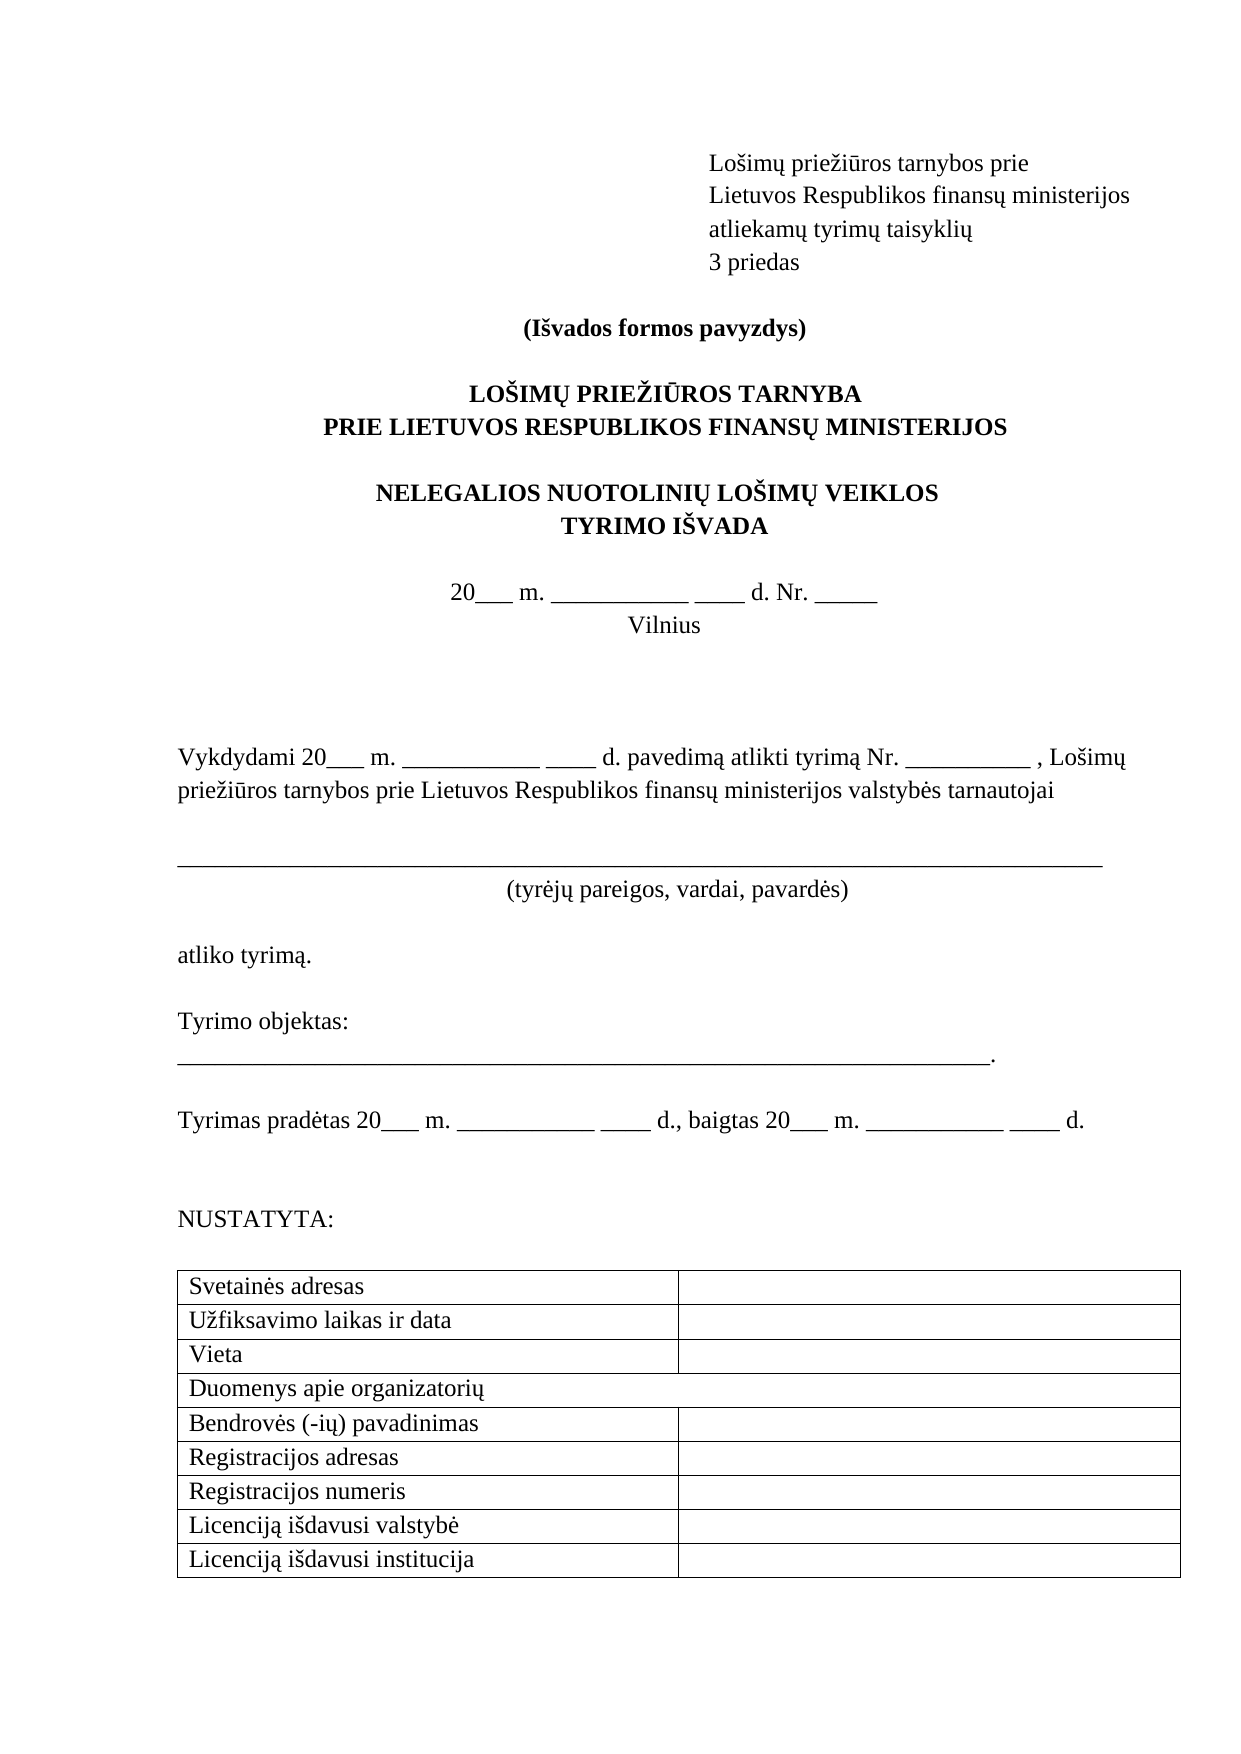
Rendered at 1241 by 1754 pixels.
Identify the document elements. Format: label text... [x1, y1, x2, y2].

text atliko tyrimą. [177, 940, 1137, 969]
table_cell Registracijos adresas [178, 1442, 678, 1475]
text (tyrėjų pareigos, vardai, pavardės) [506, 874, 1137, 903]
table_cell [679, 1442, 1180, 1475]
text 3 priedas [709, 247, 1137, 275]
table_cell Licenciją išdavusi institucija [178, 1544, 678, 1577]
table_cell Licenciją išdavusi valstybė [178, 1510, 678, 1543]
table_cell Registracijos numeris [178, 1476, 678, 1509]
table_cell [679, 1340, 1180, 1372]
text _________________________________________________________________. [177, 1039, 1137, 1068]
table_cell Užfiksavimo laikas ir data [178, 1305, 678, 1338]
text 20___ m. ___________ ____ d. Nr. _____ [450, 577, 1137, 606]
text NELEGALIOS NUOTOLINIŲ LOŠIMŲ VEIKLOS [177, 478, 1137, 507]
table_header [679, 1271, 1180, 1304]
table_cell [679, 1408, 1180, 1441]
text LOŠIMŲ PRIEŽIŪROS TARNYBA [469, 379, 1137, 407]
table_cell Bendrovės (-ių) pavadinimas [178, 1408, 678, 1441]
table_cell [679, 1476, 1180, 1509]
text Tyrimo objektas: [177, 1006, 1137, 1035]
table_cell [679, 1510, 1180, 1543]
text Tyrimas pradėtas 20___ m. ___________ ____ d., baigtas 20___ m. ___________ ____ d. [177, 1105, 1137, 1134]
table_cell [679, 1305, 1180, 1338]
text (Išvados formos pavyzdys) [523, 313, 1137, 341]
text Vilnius [627, 610, 1137, 639]
table_cell [679, 1544, 1180, 1577]
table_cell Vieta [178, 1340, 678, 1372]
table_cell Duomenys apie organizatorių [178, 1374, 1180, 1407]
text Lietuvos Respublikos finansų ministerijos atliekamų tyrimų taisyklių [709, 181, 1137, 242]
text TYRIMO IŠVADA [561, 511, 1137, 539]
text __________________________________________________________________________ [177, 841, 1137, 870]
text PRIE LIETUVOS RESPUBLIKOS FINANSŲ MINISTERIJOS [323, 412, 1137, 441]
table_header Svetainės adresas [178, 1271, 678, 1304]
text Vykdydami 20___ m. ___________ ____ d. pavedimą atlikti tyrimą Nr. __________ , Lošimų priežiūros tarnybos prie Lietuvos Respublikos finansų ministerijos valstybės tarnautojai [177, 742, 1137, 804]
text NUSTATYTA: [177, 1204, 1137, 1233]
text Lošimų priežiūros tarnybos prie [709, 148, 1137, 176]
